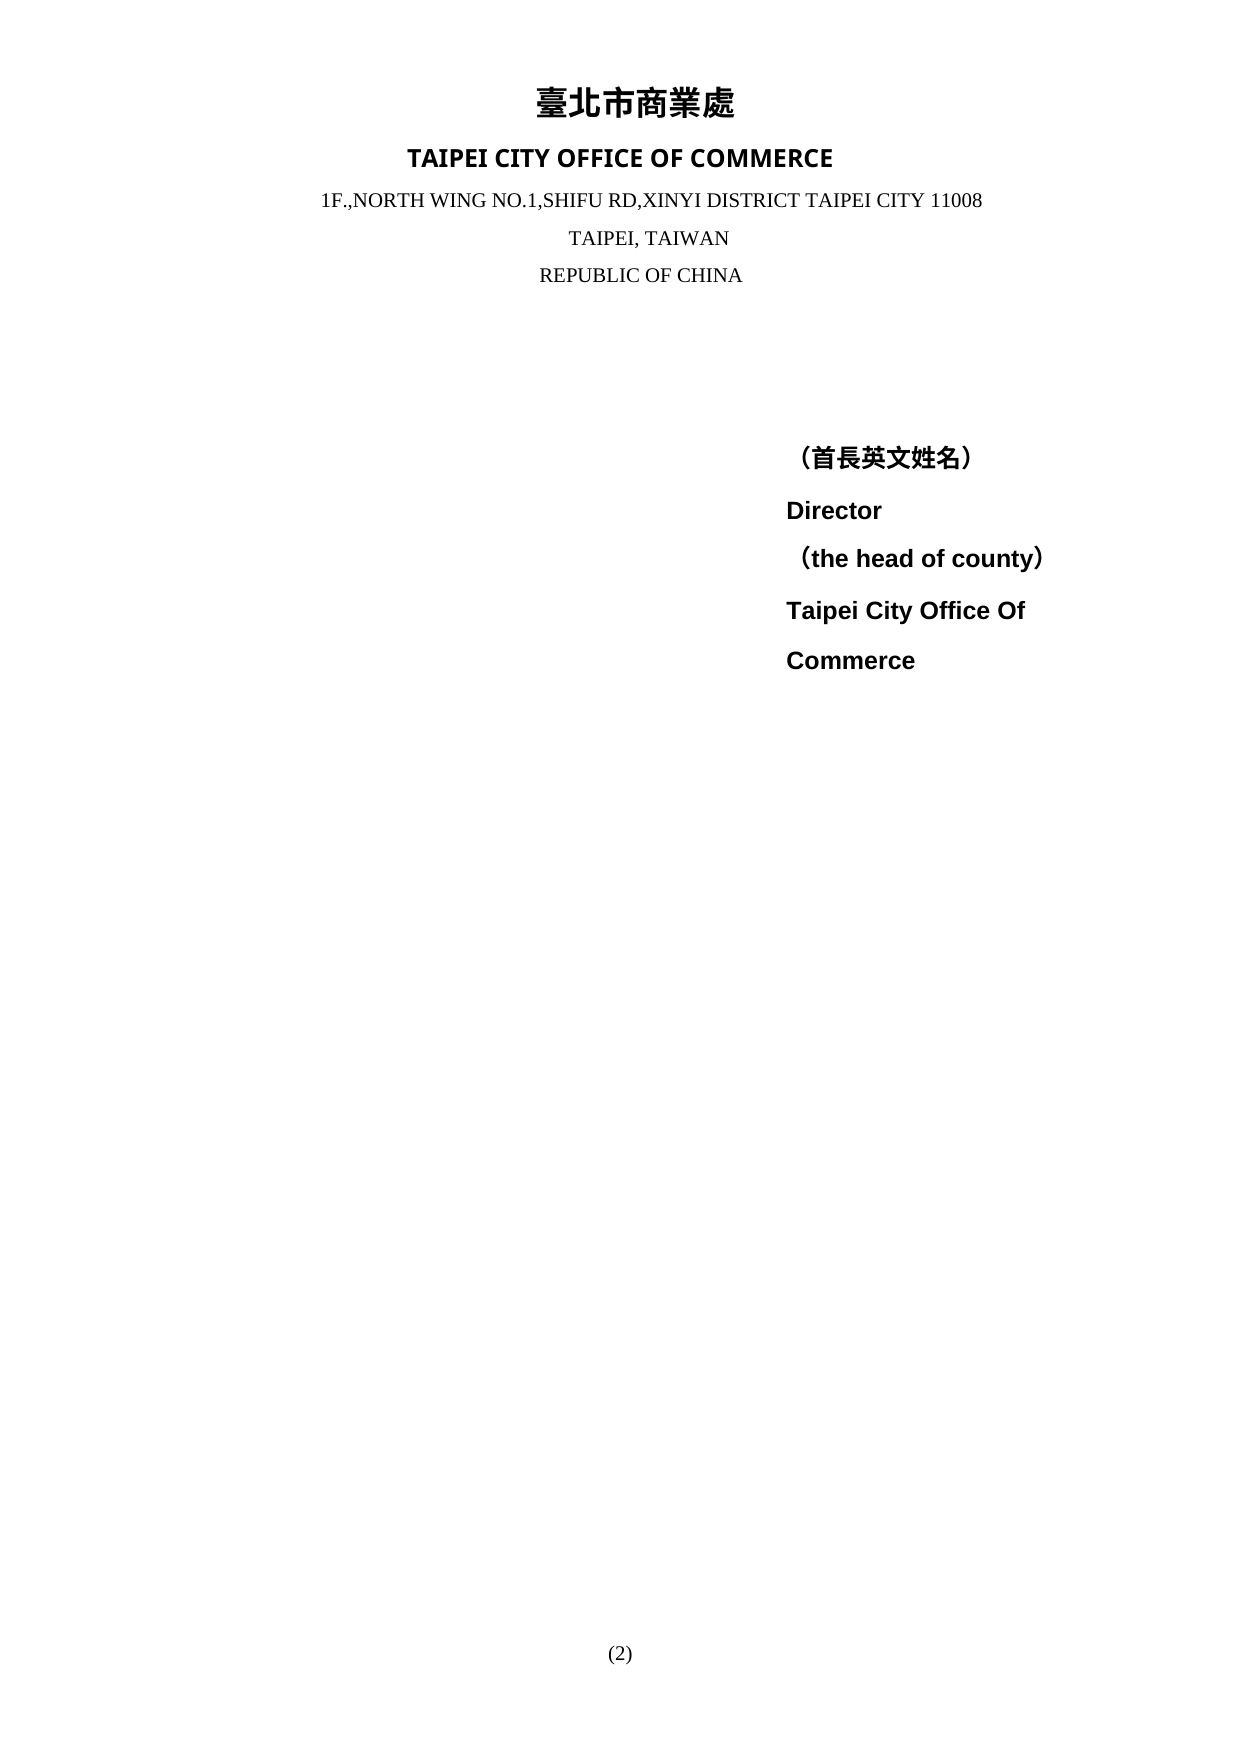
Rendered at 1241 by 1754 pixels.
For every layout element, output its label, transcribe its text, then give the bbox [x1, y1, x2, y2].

table_cell Director （the head of county） [785, 475, 1095, 575]
table_header [145, 425, 785, 475]
table_cell Taipei City Office Of Commerce [785, 575, 1095, 675]
table_cell [145, 575, 785, 675]
table_header （首長英文姓名） [785, 425, 1095, 475]
table_cell [145, 475, 785, 575]
